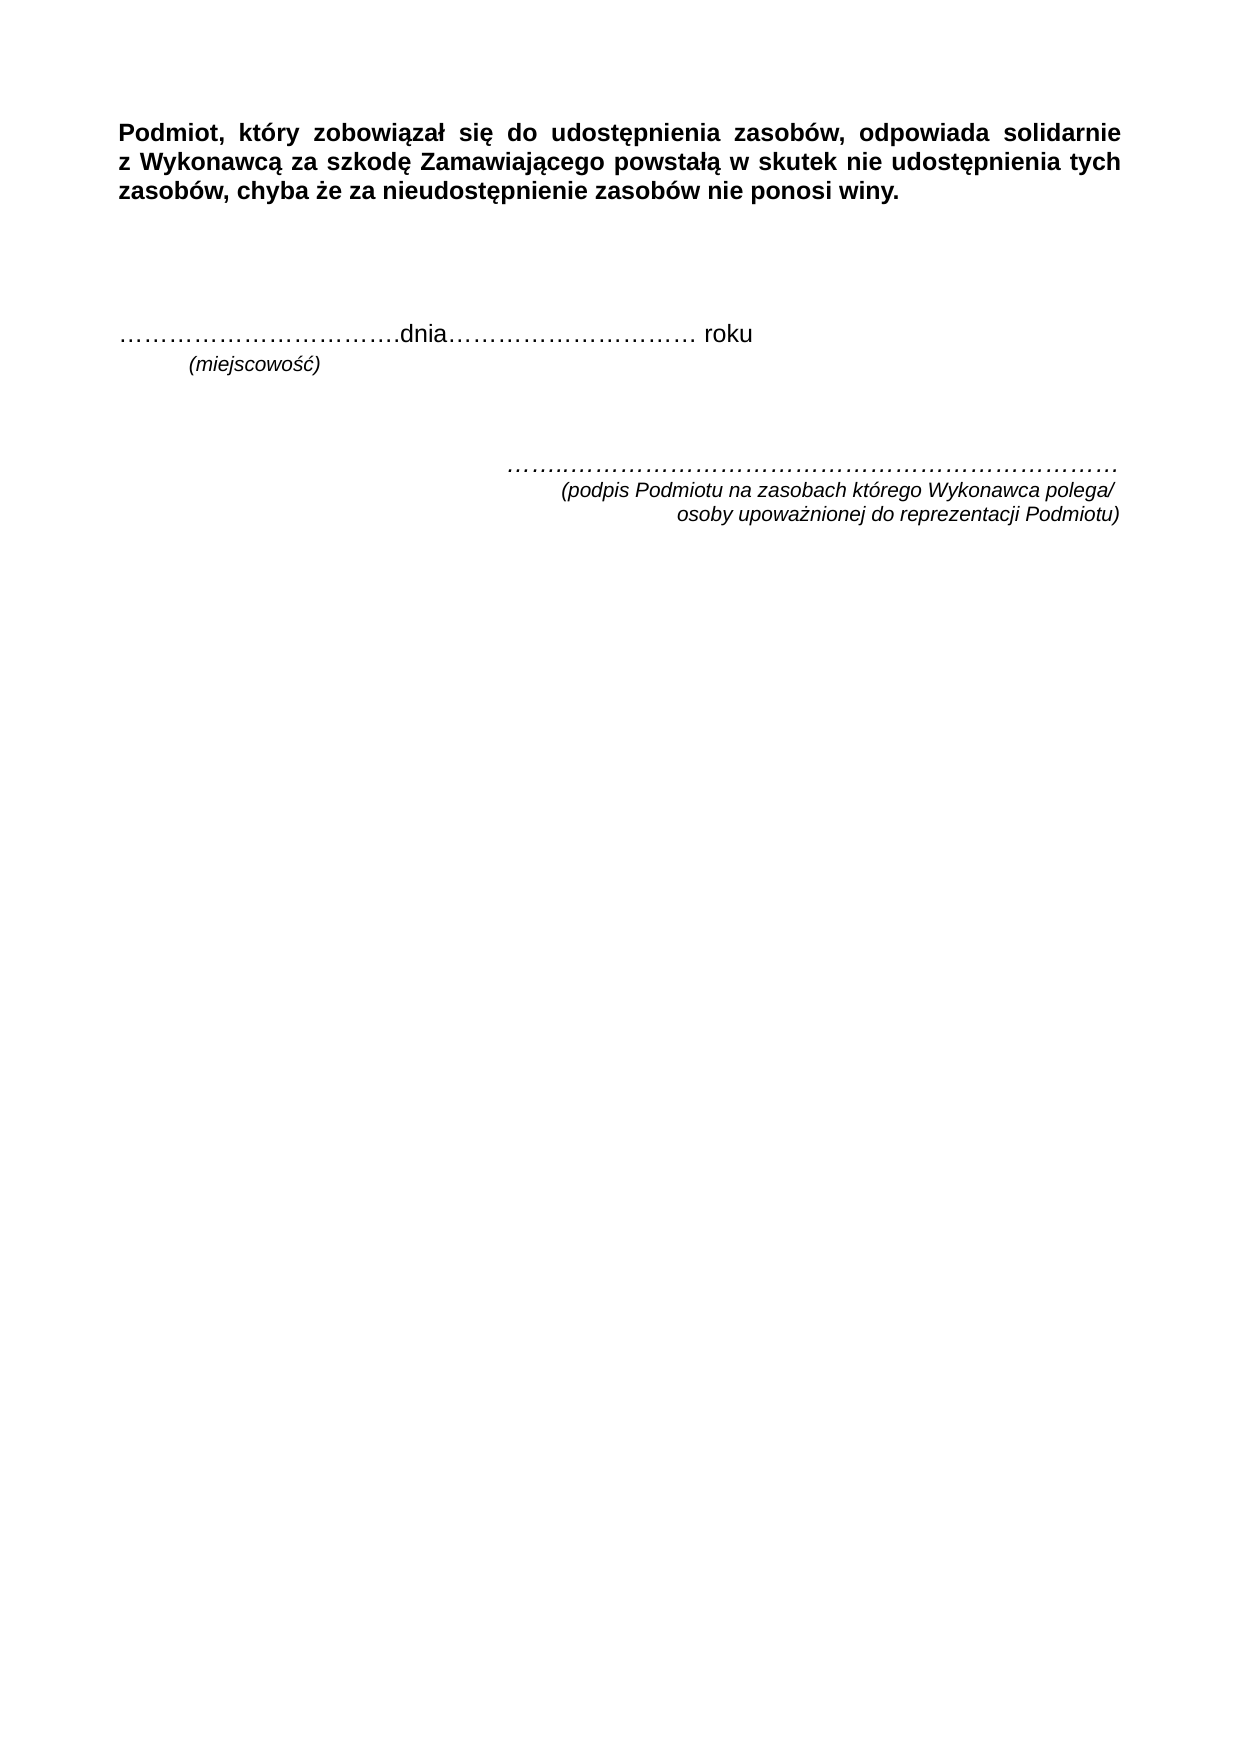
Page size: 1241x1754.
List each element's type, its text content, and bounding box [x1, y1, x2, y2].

text …………………………….dnia………………………… roku [118, 319, 1158, 348]
text (miejscowość) [118, 348, 1158, 377]
text osoby upoważnionej do reprezentacji Podmiotu) [118, 501, 1122, 525]
text ……..………………………………………………………… [118, 449, 1122, 477]
text Podmiot, który zobowiązał się do udostępnienia zasobów, odpowiada solidarnie z Wykonawcą za szkodę Zamawiającego powstałą w skutek nie udostępnienia tych zasobów, chyba że za nieudostępnienie zasobów nie ponosi winy. [118, 118, 1122, 204]
text (podpis Podmiotu na zasobach którego Wykonawca polega/ [118, 477, 1122, 501]
